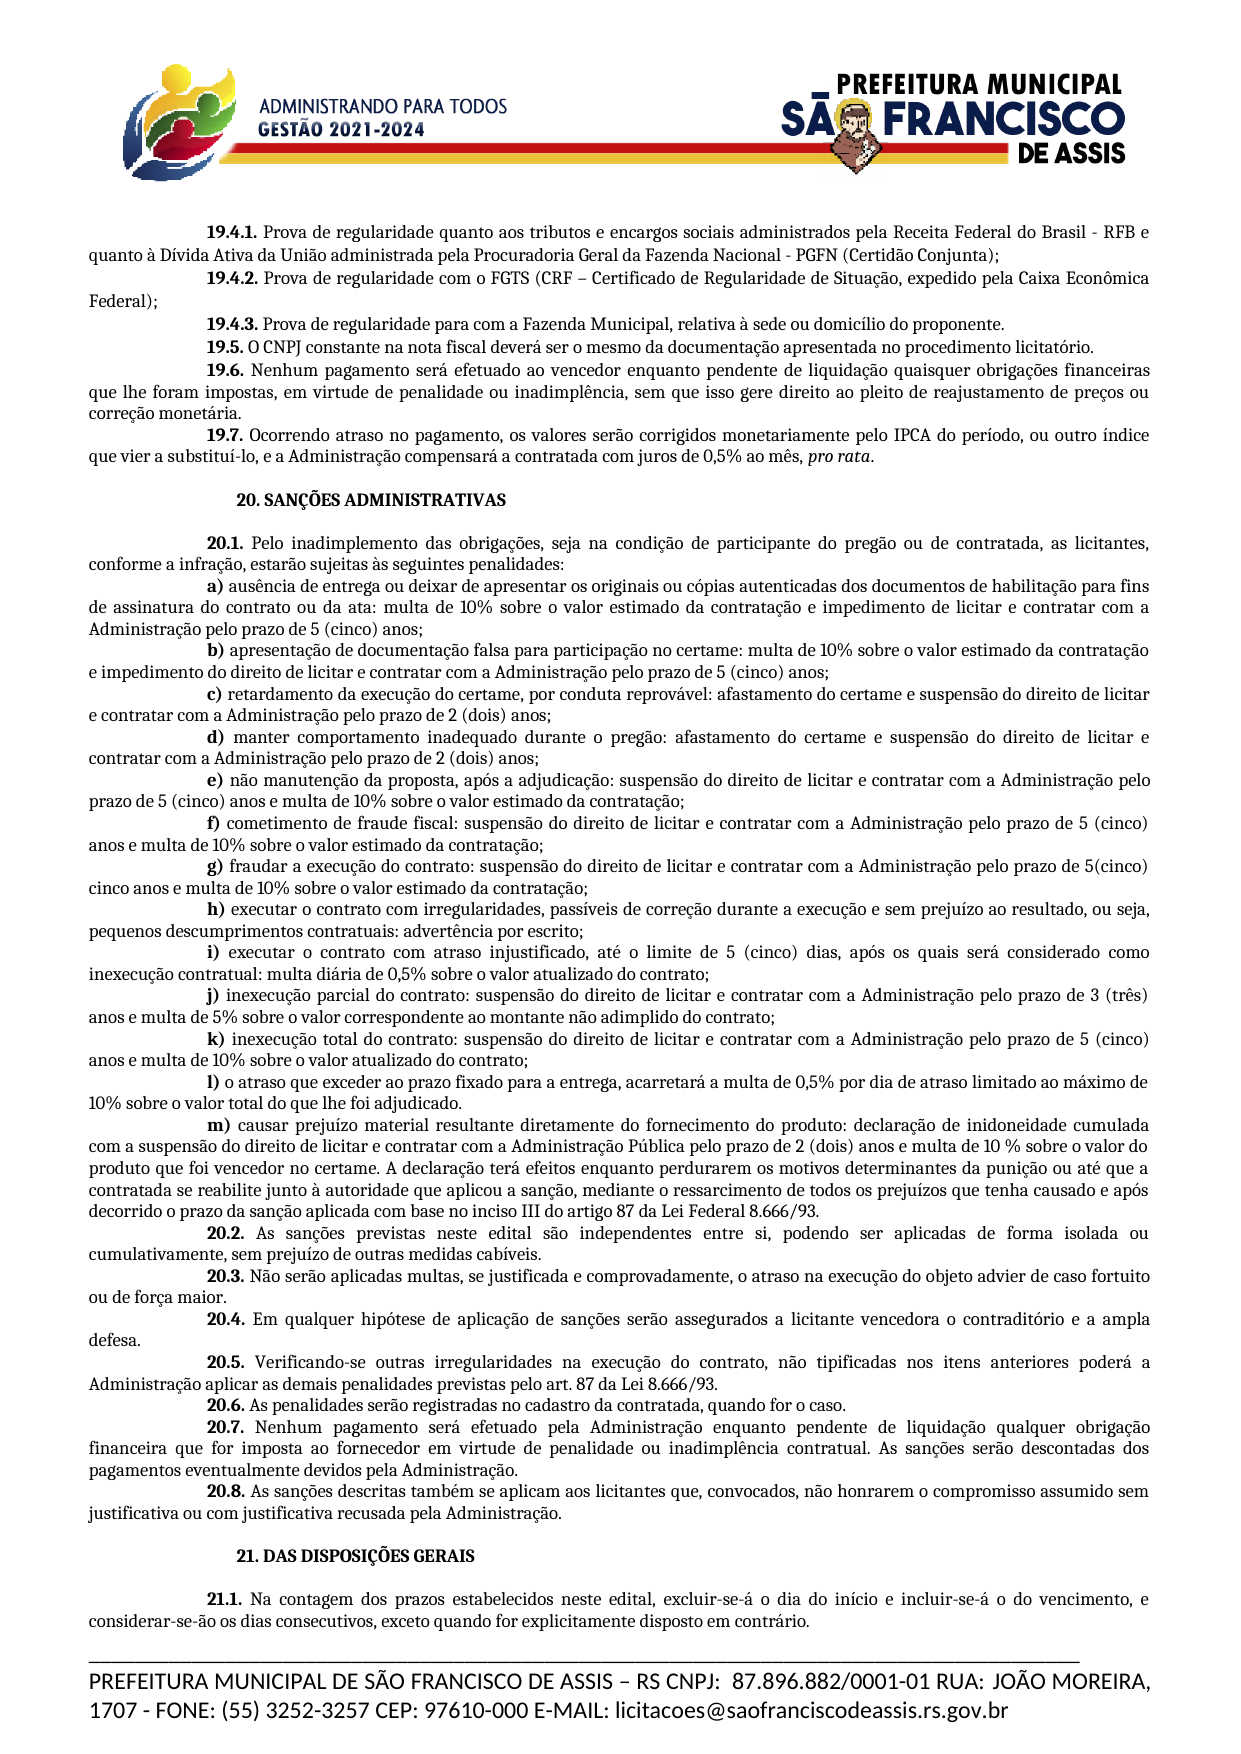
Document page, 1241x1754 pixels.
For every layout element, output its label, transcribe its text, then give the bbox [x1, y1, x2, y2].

text 19.7. Ocorrendo atraso no pagamento, os valores serão corrigidos monetariamente pelo IPCA do período, ou outro índice que vier a substituí-lo, e a Administração compensará a contratada com juros de 0,5% ao mês, pro rata. [89, 424, 1152, 467]
text a) ausência de entrega ou deixar de apresentar os originais ou cópias autenticadas dos documentos de habilitação para fins de assinatura do contrato ou da ata: multa de 10% sobre o valor estimado da contratação e impedimento de licitar e contratar com a Administração pelo prazo de 5 (cinco) anos; [89, 575, 1152, 640]
text l) o atraso que exceder ao prazo fixado para a entrega, acarretará a multa de 0,5% por dia de atraso limitado ao máximo de 10% sobre o valor total do que lhe foi adjudicado. [89, 1071, 1152, 1114]
text i) executar o contrato com atraso injustificado, até o limite de 5 (cinco) dias, após os quais será considerado como inexecução contratual: multa diária de 0,5% sobre o valor atualizado do contrato; [89, 942, 1152, 985]
text 20.8. As sanções descritas também se aplicam aos licitantes que, convocados, não honrarem o compromisso assumido sem justificativa ou com justificativa recusada pela Administração. [89, 1481, 1152, 1524]
text 20.2. As sanções previstas neste edital são independentes entre si, podendo ser aplicadas de forma isolada ou cumulativamente, sem prejuízo de outras medidas cabíveis. [89, 1222, 1152, 1265]
text j) inexecução parcial do contrato: suspensão do direito de licitar e contratar com a Administração pelo prazo de 3 (três) anos e multa de 5% sobre o valor correspondente ao montante não adimplido do contrato; [89, 985, 1152, 1028]
text 21. DAS DISPOSIÇÕES GERAIS [89, 1546, 1152, 1567]
text f) cometimento de fraude fiscal: suspensão do direito de licitar e contratar com a Administração pelo prazo de 5 (cinco) anos e multa de 10% sobre o valor estimado da contratação; [89, 812, 1152, 856]
text b) apresentação de documentação falsa para participação no certame: multa de 10% sobre o valor estimado da contratação e impedimento do direito de licitar e contratar com a Administração pelo prazo de 5 (cinco) anos; [89, 640, 1152, 683]
text g) fraudar a execução do contrato: suspensão do direito de licitar e contratar com a Administração pelo prazo de 5(cinco) cinco anos e multa de 10% sobre o valor estimado da contratação; [89, 856, 1152, 899]
text 20.1. Pelo inadimplemento das obrigações, seja na condição de participante do pregão ou de contratada, as licitantes, conforme a infração, estarão sujeitas às seguintes penalidades: [89, 532, 1152, 575]
text 20.5. Verificando-se outras irregularidades na execução do contrato, não tipificadas nos itens anteriores poderá a Administração aplicar as demais penalidades previstas pelo art. 87 da Lei 8.666/93. [89, 1352, 1152, 1395]
text c) retardamento da execução do certame, por conduta reprovável: afastamento do certame e suspensão do direito de licitar e contratar com a Administração pelo prazo de 2 (dois) anos; [89, 683, 1152, 726]
text 20.6. As penalidades serão registradas no cadastro da contratada, quando for o caso. [89, 1395, 1152, 1416]
text 20.4. Em qualquer hipótese de aplicação de sanções serão assegurados a licitante vencedora o contraditório e a ampla defesa. [89, 1308, 1152, 1352]
text 19.4.2. Prova de regularidade com o FGTS (CRF – Certificado de Regularidade de Situação, expedido pela Caixa Econômica Federal); [89, 268, 1152, 312]
text 21.1. Na contagem dos prazos estabelecidos neste edital, excluir-se-á o dia do início e incluir-se-á o do vencimento, e considerar-se-ão os dias consecutivos, exceto quando for explicitamente disposto em contrário. [89, 1589, 1152, 1632]
text k) inexecução total do contrato: suspensão do direito de licitar e contratar com a Administração pelo prazo de 5 (cinco) anos e multa de 10% sobre o valor atualizado do contrato; [89, 1028, 1152, 1071]
text 19.4.3. Prova de regularidade para com a Fazenda Municipal, relativa à sede ou domicílio do proponente. [89, 314, 1152, 335]
text 19.4.1. Prova de regularidade quanto aos tributos e encargos sociais administrados pela Receita Federal do Brasil - RFB e quanto à Dívida Ativa da União administrada pela Procuradoria Geral da Fazenda Nacional - PGFN (Certidão Conjunta); [89, 222, 1152, 266]
text 19.6. Nenhum pagamento será efetuado ao vencedor enquanto pendente de liquidação quaisquer obrigações financeiras que lhe foram impostas, em virtude de penalidade ou inadimplência, sem que isso gere direito ao pleito de reajustamento de preços ou correção monetária. [89, 360, 1152, 424]
text m) causar prejuízo material resultante diretamente do fornecimento do produto: declaração de inidoneidade cumulada com a suspensão do direito de licitar e contratar com a Administração Pública pelo prazo de 2 (dois) anos e multa de 10 % sobre o valor do produto que foi vencedor no certame. A declaração terá efeitos enquanto perdurarem os motivos determinantes da punição ou até que a contratada se reabilite junto à autoridade que aplicou a sanção, mediante o ressarcimento de todos os prejuízos que tenha causado e após decorrido o prazo da sanção aplicada com base no inciso III do artigo 87 da Lei Federal 8.666/93. [89, 1114, 1152, 1222]
text 20.7. Nenhum pagamento será efetuado pela Administração enquanto pendente de liquidação qualquer obrigação financeira que for imposta ao fornecedor em virtude de penalidade ou inadimplência contratual. As sanções serão descontadas dos pagamentos eventualmente devidos pela Administração. [89, 1416, 1152, 1481]
text e) não manutenção da proposta, após a adjudicação: suspensão do direito de licitar e contratar com a Administração pelo prazo de 5 (cinco) anos e multa de 10% sobre o valor estimado da contratação; [89, 769, 1152, 812]
text h) executar o contrato com irregularidades, passíveis de correção durante a execução e sem prejuízo ao resultado, ou seja, pequenos descumprimentos contratuais: advertência por escrito; [89, 899, 1152, 942]
text d) manter comportamento inadequado durante o pregão: afastamento do certame e suspensão do direito de licitar e contratar com a Administração pelo prazo de 2 (dois) anos; [89, 726, 1152, 769]
text 20. SANÇÕES ADMINISTRATIVAS [89, 489, 1152, 511]
text 20.3. Não serão aplicadas multas, se justificada e comprovadamente, o atraso na execução do objeto advier de caso fortuito ou de força maior. [89, 1265, 1152, 1308]
text 19.5. O CNPJ constante na nota fiscal deverá ser o mesmo da documentação apresentada no procedimento licitatório. [89, 337, 1152, 358]
